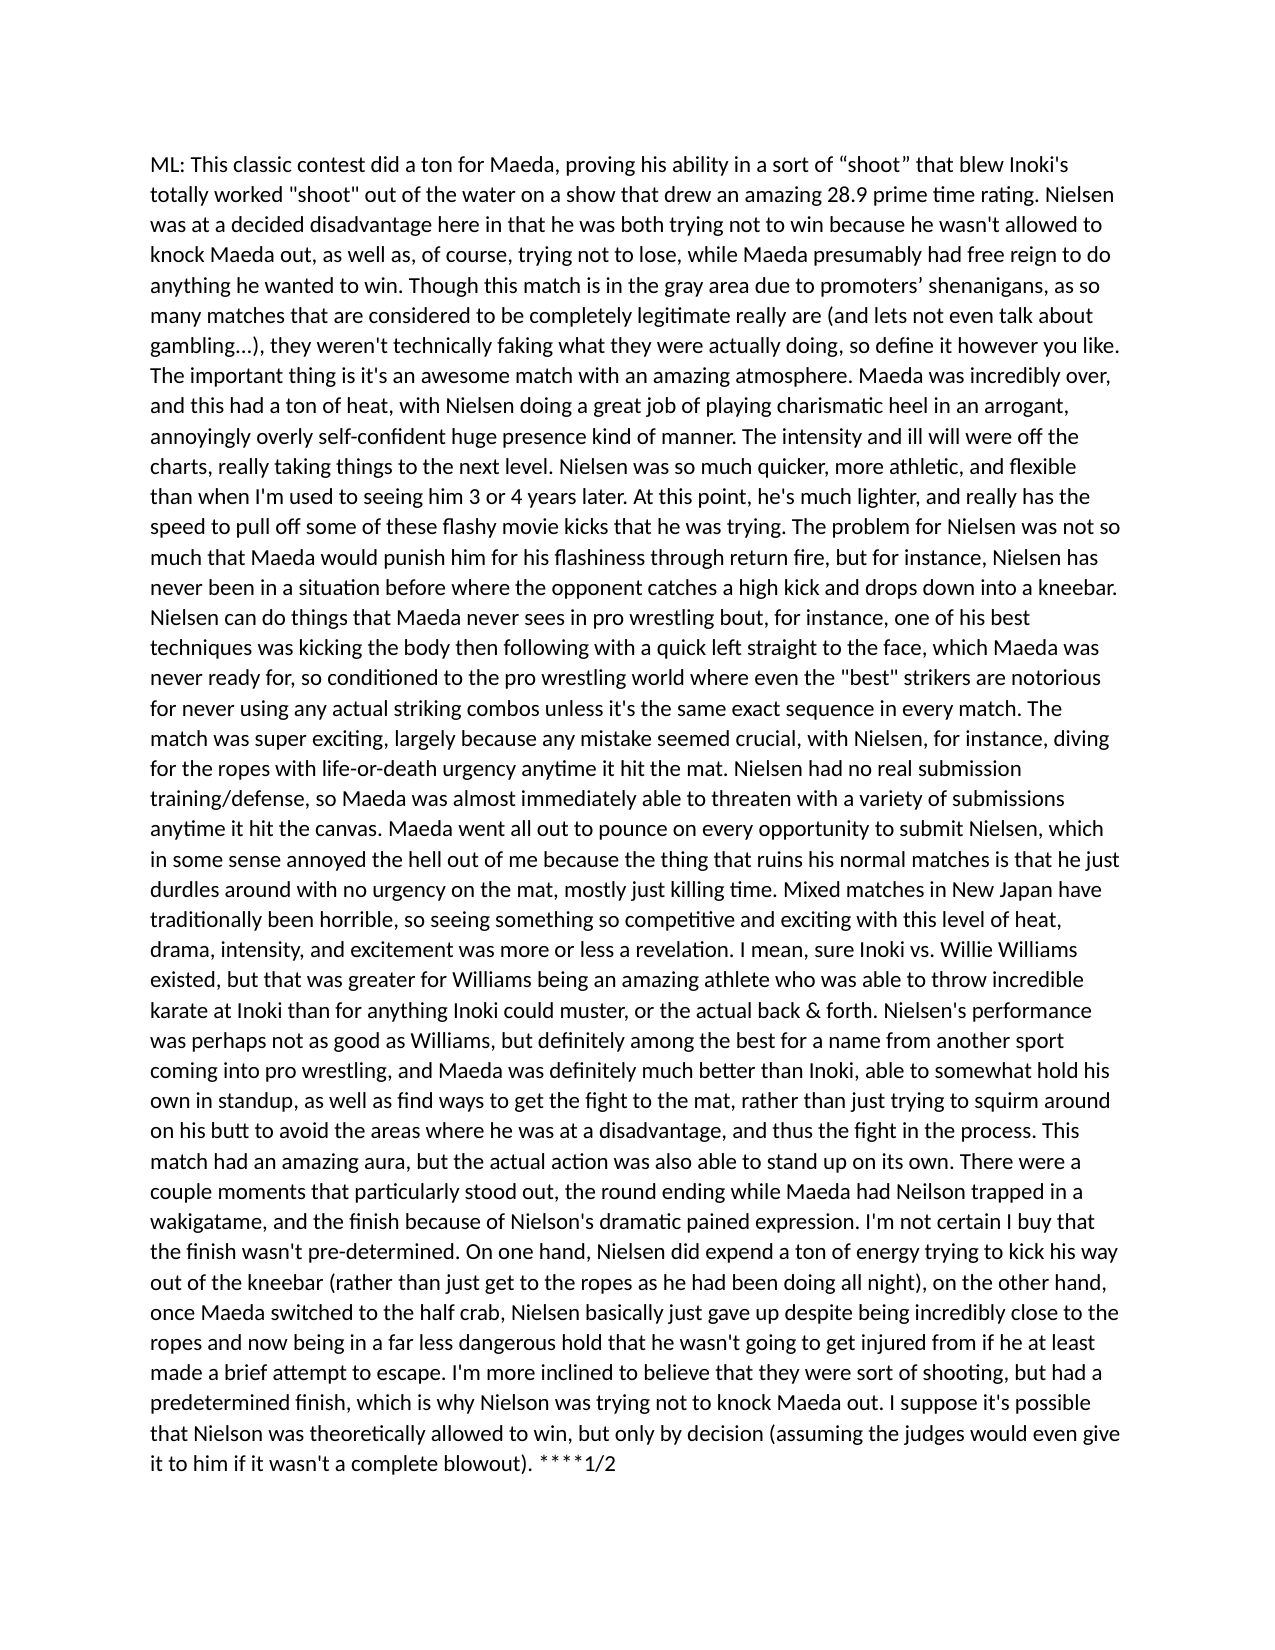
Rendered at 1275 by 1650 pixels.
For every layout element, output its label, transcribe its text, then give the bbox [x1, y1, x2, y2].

text ML: This classic contest did a ton for Maeda, proving his ability in a sort of “shoot” that blew Inoki's totally worked "shoot" out of the water on a show that drew an amazing 28.9 prime time rating. Nielsen was at a decided disadvantage here in that he was both trying not to win because he wasn't allowed to knock Maeda out, as well as, of course, trying not to lose, while Maeda presumably had free reign to do anything he wanted to win. Though this match is in the gray area due to promoters’ shenanigans, as so many matches that are considered to be completely legitimate really are (and lets not even talk about gambling...), they weren't technically faking what they were actually doing, so define it however you like. The important thing is it's an awesome match with an amazing atmosphere. Maeda was incredibly over, and this had a ton of heat, with Nielsen doing a great job of playing charismatic heel in an arrogant, annoyingly overly self-confident huge presence kind of manner. The intensity and ill will were off the charts, really taking things to the next level. Nielsen was so much quicker, more athletic, and flexible than when I'm used to seeing him 3 or 4 years later. At this point, he's much lighter, and really has the speed to pull off some of these flashy movie kicks that he was trying. The problem for Nielsen was not so much that Maeda would punish him for his flashiness through return fire, but for instance, Nielsen has never been in a situation before where the opponent catches a high kick and drops down into a kneebar. Nielsen can do things that Maeda never sees in pro wrestling bout, for instance, one of his best techniques was kicking the body then following with a quick left straight to the face, which Maeda was never ready for, so conditioned to the pro wrestling world where even the "best" strikers are notorious for never using any actual striking combos unless it's the same exact sequence in every match. The match was super exciting, largely because any mistake seemed crucial, with Nielsen, for instance, diving for the ropes with life-or-death urgency anytime it hit the mat. Nielsen had no real submission training/defense, so Maeda was almost immediately able to threaten with a variety of submissions anytime it hit the canvas. Maeda went all out to pounce on every opportunity to submit Nielsen, which in some sense annoyed the hell out of me because the thing that ruins his normal matches is that he just durdles around with no urgency on the mat, mostly just killing time. Mixed matches in New Japan have traditionally been horrible, so seeing something so competitive and exciting with this level of heat, drama, intensity, and excitement was more or less a revelation. I mean, sure Inoki vs. Willie Williams existed, but that was greater for Williams being an amazing athlete who was able to throw incredible karate at Inoki than for anything Inoki could muster, or the actual back & forth. Nielsen's performance was perhaps not as good as Williams, but definitely among the best for a name from another sport coming into pro wrestling, and Maeda was definitely much better than Inoki, able to somewhat hold his own in standup, as well as find ways to get the fight to the mat, rather than just trying to squirm around on his butt to avoid the areas where he was at a disadvantage, and thus the fight in the process. This match had an amazing aura, but the actual action was also able to stand up on its own. There were a couple moments that particularly stood out, the round ending while Maeda had Neilson trapped in a wakigatame, and the finish because of Nielson's dramatic pained expression. I'm not certain I buy that the finish wasn't pre-determined. On one hand, Nielsen did expend a ton of energy trying to kick his way out of the kneebar (rather than just get to the ropes as he had been doing all night), on the other hand, once Maeda switched to the half crab, Nielsen basically just gave up despite being incredibly close to the ropes and now being in a far less dangerous hold that he wasn't going to get injured from if he at least made a brief attempt to escape. I'm more inclined to believe that they were sort of shooting, but had a predetermined finish, which is why Nielson was trying not to knock Maeda out. I suppose it's possible that Nielson was theoretically allowed to win, but only by decision (assuming the judges would even give it to him if it wasn't a complete blowout). ****1/2 [150, 150, 1125, 1477]
